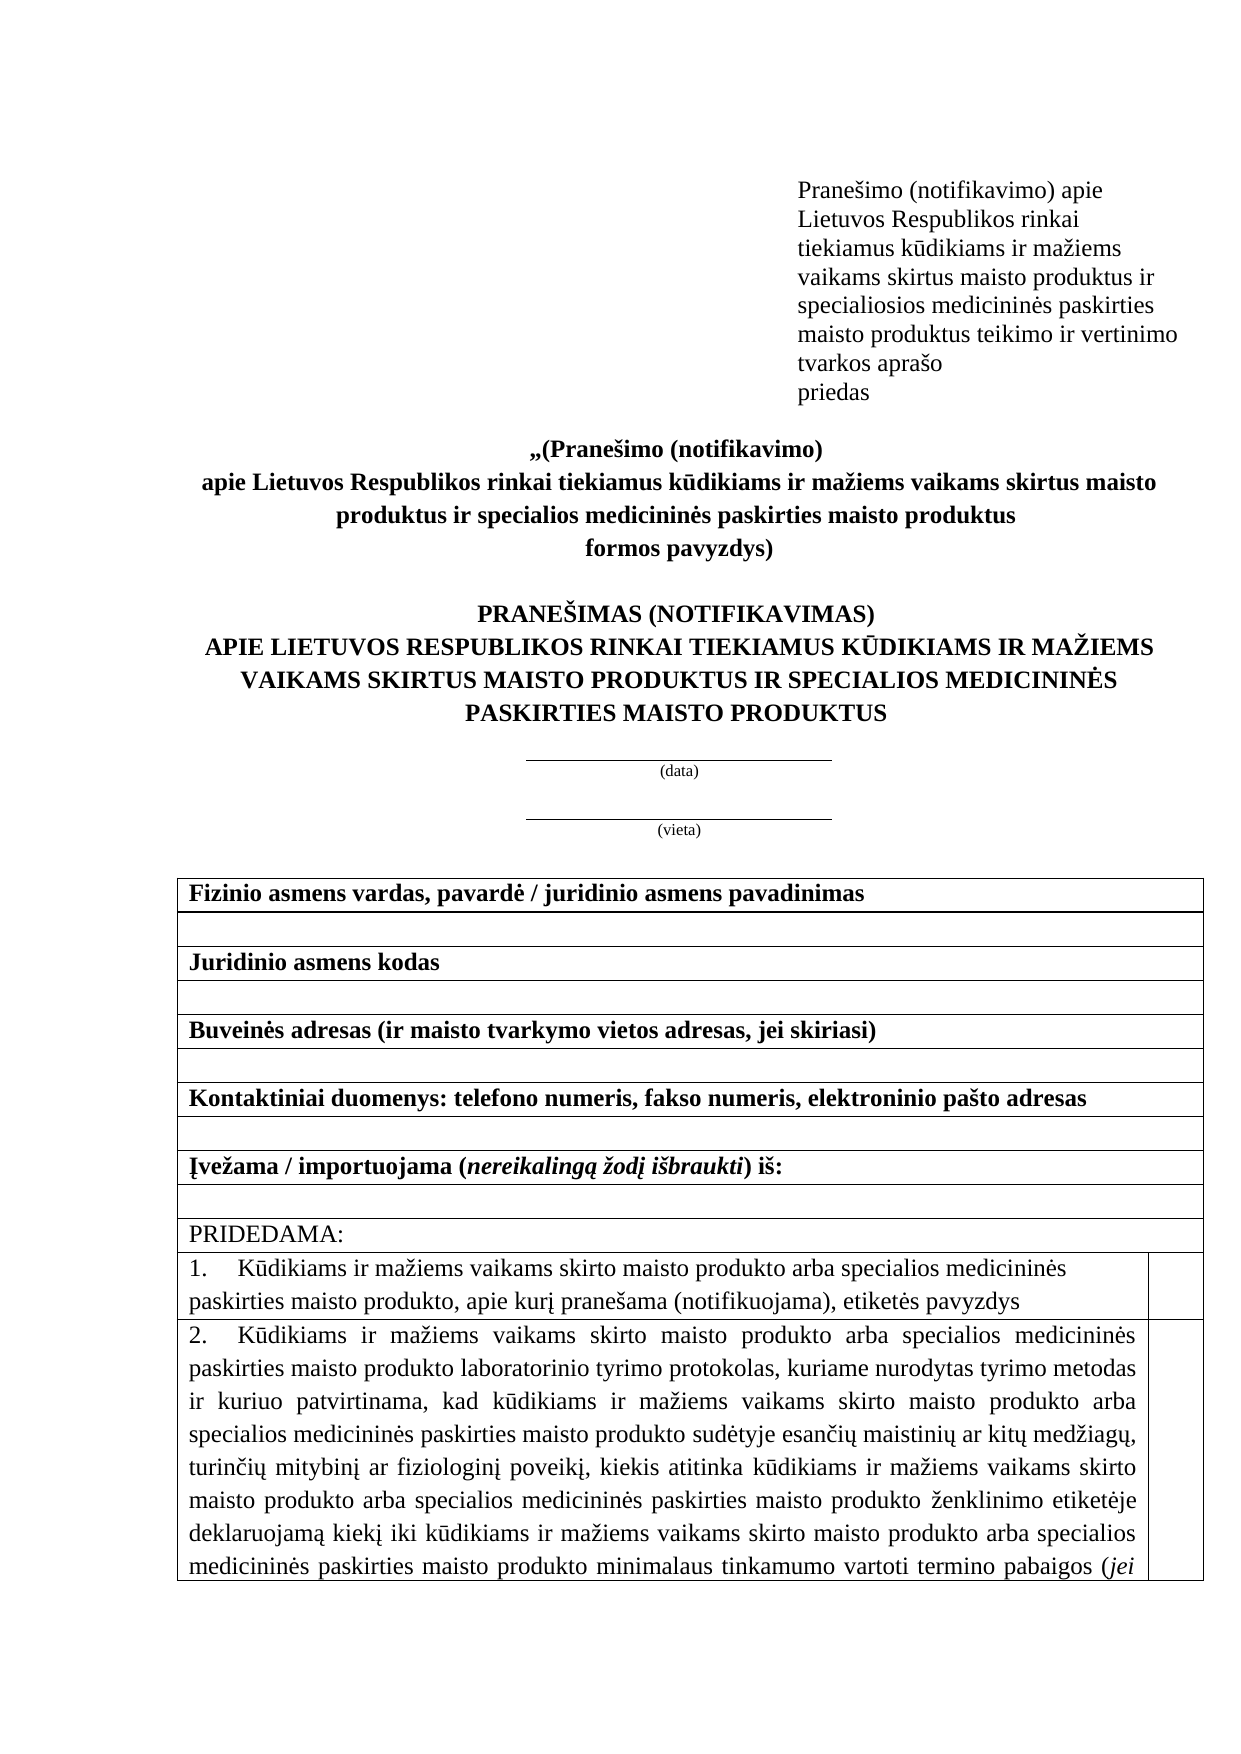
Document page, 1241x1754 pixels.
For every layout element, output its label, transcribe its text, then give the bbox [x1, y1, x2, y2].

table_cell [178, 1117, 1203, 1150]
text PRANEŠIMAS (NOTIFIKAVIMAS) [177, 599, 1181, 628]
text vaikams skirtus maisto produktus ir [797, 262, 1181, 291]
table_cell (vieta) [526, 820, 832, 849]
text priedas [797, 377, 1181, 406]
table_cell 1. Kūdikiams ir mažiems vaikams skirto maisto produkto arba specialios medicininės paskirties maisto produkto, apie kurį pranešama (notifikuojama), etiketės pavyzdys [178, 1253, 1148, 1319]
table_cell Buveinės adresas (ir maisto tvarkymo vietos adresas, jei skiriasi) [178, 1015, 1203, 1048]
table_cell [526, 790, 832, 819]
text Pranešimo (notifikavimo) apie [797, 176, 1181, 204]
table_cell Juridinio asmens kodas [178, 947, 1203, 979]
text Lietuvos Respublikos rinkai [797, 204, 1181, 233]
table_cell [1149, 1320, 1203, 1580]
table_cell Įvežama / importuojama (nereikalingą žodį išbraukti) iš: [178, 1151, 1203, 1184]
table_cell PRIDEDAMA: [178, 1219, 1203, 1252]
table_header Fizinio asmens vardas, pavardė / juridinio asmens pavadinimas [178, 879, 1203, 911]
text maisto produktus teikimo ir vertinimo [797, 319, 1181, 348]
table_cell 2. Kūdikiams ir mažiems vaikams skirto maisto produkto arba specialios medicininės paskirties maisto produkto laboratorinio tyrimo protokolas, kuriame nurodytas tyrimo metodas ir kuriuo patvirtinama, kad kūdikiams ir mažiems vaikams skirto maisto produkto arba specialios medicininės paskirties maisto produkto sudėtyje esančių maistinių ar kitų medžiagų, turinčių mitybinį ar fiziologinį poveikį, kiekis atitinka kūdikiams ir mažiems vaikams skirto maisto produkto arba specialios medicininės paskirties maisto produkto ženklinimo etiketėje deklaruojamą kiekį iki kūdikiams ir mažiems vaikams skirto maisto produkto arba specialios medicininės paskirties maisto produkto minimalaus tinkamumo vartoti termino pabaigos (jei [178, 1320, 1148, 1580]
table_cell [178, 913, 1203, 946]
table_cell Kontaktiniai duomenys: telefono numeris, fakso numeris, elektroninio pašto adresas [178, 1083, 1203, 1116]
table_cell [178, 981, 1203, 1014]
text specialiosios medicininės paskirties [797, 291, 1181, 319]
text tvarkos aprašo [797, 348, 1181, 377]
table_header [526, 732, 832, 760]
text APIE LIETUVOS RESPUBLIKOS RINKAI TIEKIAMUS KŪDIKIAMS IR MAŽIEMS VAIKAMS SKIRTUS MAISTO PRODUKTUS IR SPECIALIOS MEDICININĖS PASKIRTIES MAISTO PRODUKTUS [177, 632, 1181, 727]
text apie Lietuvos Respublikos rinkai tiekiamus kūdikiams ir mažiems vaikams skirtus maisto produktus ir specialios medicininės paskirties maisto produktus [177, 467, 1181, 529]
text „(Pranešimo (notifikavimo) [177, 434, 1181, 463]
text tiekiamus kūdikiams ir mažiems [797, 233, 1181, 262]
text formos pavyzdys) [177, 533, 1181, 562]
table_cell [178, 1049, 1203, 1082]
table_cell (data) [526, 761, 832, 790]
table_cell [1149, 1253, 1203, 1319]
table_cell [178, 1185, 1203, 1218]
